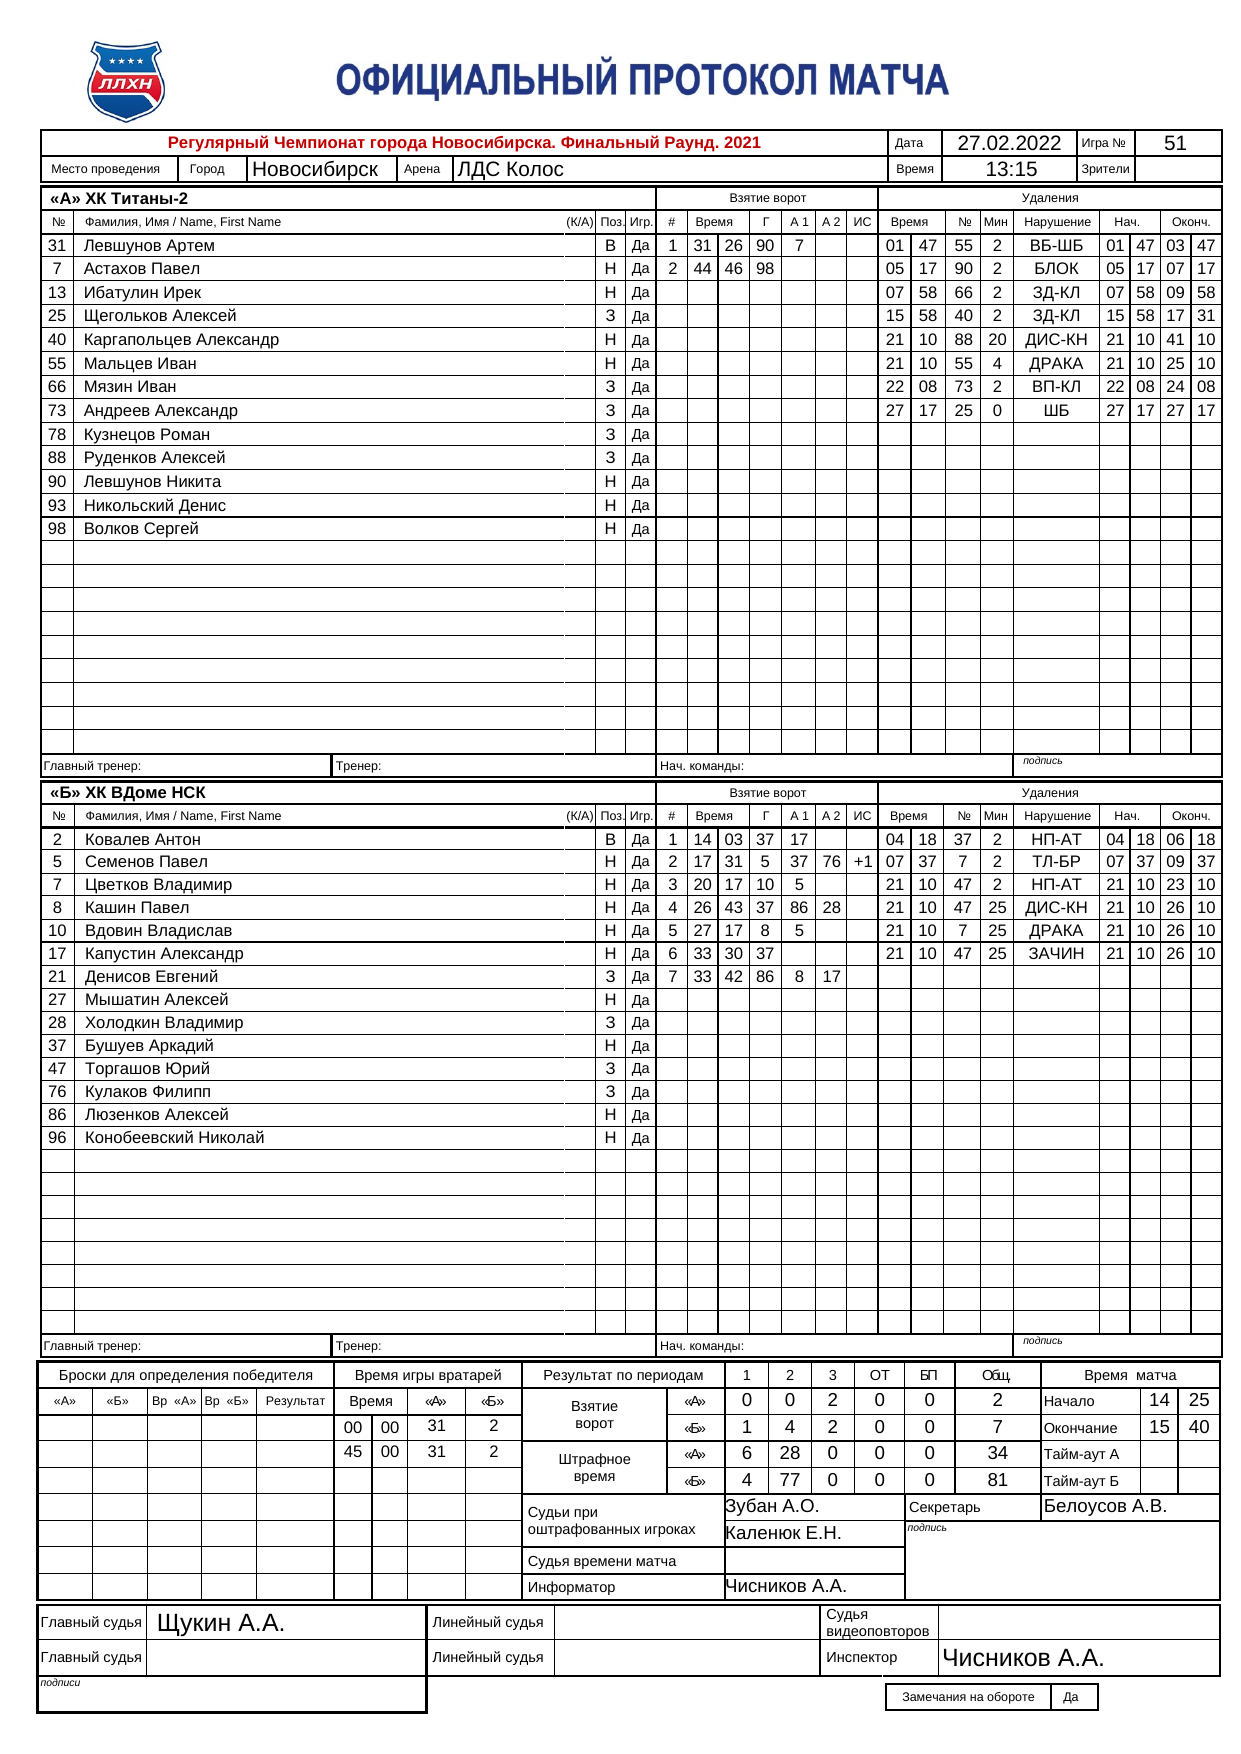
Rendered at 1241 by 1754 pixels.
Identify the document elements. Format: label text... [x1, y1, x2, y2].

table_cell 8 [42, 896, 74, 918]
table_cell [750, 1035, 781, 1057]
table_cell ДИС-КН [1014, 896, 1099, 918]
table_cell [1141, 1441, 1177, 1467]
table_cell [1014, 1288, 1099, 1310]
table_cell [946, 588, 980, 611]
table_cell 1 [657, 829, 687, 849]
table_cell [148, 1441, 201, 1467]
table_cell 58 [1131, 305, 1160, 327]
table_cell [1100, 989, 1129, 1011]
table_cell [912, 659, 945, 682]
table_cell [1131, 588, 1160, 611]
table_cell 6 [657, 943, 687, 964]
table_cell 21 [879, 328, 910, 351]
table_cell [1131, 1058, 1160, 1079]
table_cell [1161, 612, 1190, 634]
table_cell [93, 1574, 147, 1599]
table_cell Игр. [626, 211, 655, 233]
table_cell [816, 636, 846, 658]
table_cell [1161, 966, 1190, 987]
table_cell 27 [42, 989, 74, 1011]
table_cell 07 [1161, 257, 1190, 280]
table_cell Н [596, 989, 625, 1011]
table_cell Нач. [1100, 211, 1160, 233]
table_cell [1141, 1468, 1177, 1493]
table_cell [1131, 1219, 1160, 1241]
table_cell [688, 1173, 717, 1195]
table_cell [42, 612, 73, 634]
table_cell Н [596, 874, 625, 895]
table_cell 17 [816, 966, 846, 987]
table_cell [257, 1574, 333, 1599]
table_cell [750, 730, 781, 753]
table_cell Люзенков Алексей [75, 1104, 564, 1126]
table_cell Г [750, 211, 781, 233]
table_cell [1014, 612, 1099, 634]
table_cell [428, 1677, 882, 1711]
table_cell [688, 1242, 717, 1264]
table_cell [1131, 1104, 1160, 1126]
table_cell [688, 989, 717, 1011]
table_cell [657, 281, 687, 303]
table_cell [688, 1081, 717, 1103]
table_cell 41 [1161, 328, 1190, 351]
table_cell 04 [879, 829, 910, 849]
table_cell [912, 1173, 943, 1195]
table_cell А 1 [782, 211, 815, 233]
table_cell [912, 518, 945, 540]
table_cell [657, 1288, 687, 1310]
table_cell Зрители [1078, 157, 1134, 181]
table_cell [750, 518, 781, 540]
table_cell ЗД-КЛ [1014, 281, 1099, 303]
table_cell [816, 518, 846, 540]
table_cell 0 [905, 1415, 954, 1440]
table_cell 10 [912, 920, 943, 941]
table_cell [1161, 1150, 1190, 1172]
table_cell [565, 494, 595, 516]
table_cell [816, 399, 846, 422]
table_cell Мышатин Алексей [75, 989, 564, 1011]
table_cell 17 [1192, 399, 1221, 422]
table_cell [719, 1288, 749, 1310]
table_cell [944, 1012, 980, 1033]
table_cell Да [626, 446, 655, 469]
table_cell [981, 446, 1013, 469]
table_cell [657, 328, 687, 351]
table_cell 7 [42, 257, 73, 280]
table_cell Да [626, 376, 655, 398]
table_cell [750, 659, 781, 682]
table_cell З [596, 966, 625, 987]
table_cell 40 [42, 328, 73, 351]
table_cell [688, 352, 717, 374]
table_cell [565, 1173, 595, 1195]
table_cell [750, 1242, 781, 1264]
table_cell Чисников А.А. [726, 1575, 904, 1599]
table_cell [944, 1127, 980, 1149]
table_cell [373, 1574, 407, 1599]
table_header Удаления [879, 188, 1221, 209]
table_cell 17 [1161, 305, 1190, 327]
table_cell 10 [1131, 874, 1160, 895]
table_cell [946, 494, 980, 516]
table_cell [912, 541, 945, 564]
table_cell Да [626, 989, 655, 1011]
table_cell [1100, 1127, 1129, 1149]
table_cell [750, 281, 781, 303]
table_cell [847, 707, 877, 729]
table_cell [782, 1288, 815, 1310]
table_cell [688, 494, 717, 516]
table_cell [816, 446, 846, 469]
table_cell 76 [816, 850, 846, 872]
table_cell [626, 612, 655, 634]
table_cell «А» [668, 1442, 724, 1467]
table_cell ЗАЧИН [1014, 943, 1099, 964]
table_cell Линейный судья [428, 1640, 554, 1675]
table_cell [626, 1150, 655, 1172]
table_cell [1100, 1265, 1129, 1287]
table_cell 21 [879, 352, 910, 374]
table_cell «Б» [668, 1468, 724, 1493]
table_cell [847, 541, 877, 564]
table_cell 17 [1192, 257, 1221, 280]
table_cell [782, 989, 815, 1011]
table_cell [1161, 588, 1190, 611]
table_cell [912, 1265, 943, 1287]
table_cell 00 [373, 1416, 407, 1440]
table_cell [257, 1441, 333, 1467]
table_cell [816, 1219, 846, 1241]
table_cell [555, 1606, 819, 1639]
table_cell 22 [879, 376, 910, 398]
table_cell [847, 1104, 877, 1126]
table_cell [596, 612, 625, 634]
table_cell [657, 1081, 687, 1103]
table_cell [782, 1127, 815, 1149]
table_cell [719, 376, 749, 398]
table_cell 7 [944, 920, 980, 941]
table_cell [981, 1173, 1013, 1195]
table_cell [1100, 1288, 1129, 1310]
table_cell [1161, 1104, 1190, 1126]
table_cell 07 [879, 850, 910, 872]
table_cell [688, 281, 717, 303]
table_cell [816, 1288, 846, 1310]
table_cell 0 [905, 1389, 954, 1413]
table_cell Судья времени матча [523, 1548, 724, 1573]
table_cell 26 [1161, 943, 1190, 964]
table_cell [981, 683, 1013, 706]
table_cell 1 [657, 235, 687, 256]
table_cell № [42, 805, 74, 826]
table_cell 2 [812, 1415, 854, 1440]
table_cell [719, 1219, 749, 1241]
table_cell [39, 1441, 92, 1467]
table_cell [1014, 989, 1099, 1011]
table_cell [688, 518, 717, 540]
table_header «А» ХК Титаны-2 [42, 188, 655, 209]
table_cell 10 [1131, 352, 1160, 374]
table_cell [981, 494, 1013, 516]
table_cell [1161, 683, 1190, 706]
table_cell [626, 730, 655, 753]
table_cell Взятие ворот [523, 1389, 666, 1440]
table_cell Арена [398, 157, 452, 181]
table_cell [657, 1035, 687, 1057]
table_cell 58 [1192, 281, 1221, 303]
table_cell [565, 920, 595, 941]
table_cell 0 [981, 399, 1013, 422]
table_cell [1192, 446, 1221, 469]
table_cell [912, 1035, 943, 1057]
table_cell [1161, 1058, 1190, 1079]
table_cell [657, 376, 687, 398]
table_cell 55 [946, 235, 980, 256]
table_cell [1161, 707, 1190, 729]
table_cell [847, 1265, 877, 1287]
table_cell [847, 305, 877, 327]
table_cell [1100, 730, 1129, 753]
table_cell Мальцев Иван [74, 352, 564, 374]
table_cell [847, 470, 877, 493]
table_cell Время [688, 805, 749, 826]
table_cell [1014, 565, 1099, 587]
table_cell Мин [981, 805, 1013, 826]
table_cell НП-АТ [1014, 874, 1099, 895]
table_cell 05 [879, 257, 910, 280]
table_cell 73 [42, 399, 73, 422]
table_cell Зубан А.О. [726, 1495, 904, 1520]
table_cell Да [626, 1127, 655, 1149]
table_cell [912, 1104, 943, 1126]
table_cell 08 [912, 376, 945, 398]
table_cell Тренер: [333, 1335, 655, 1356]
table_cell [816, 612, 846, 634]
table_cell 86 [782, 896, 815, 918]
table_cell 26 [1161, 920, 1190, 941]
table_cell [688, 1104, 717, 1126]
table_cell 17 [688, 850, 717, 872]
table_cell [782, 423, 815, 445]
table_cell З [596, 305, 625, 327]
table_cell [782, 1219, 815, 1241]
table_cell [946, 612, 980, 634]
table_cell «Б» [668, 1415, 724, 1440]
table_cell З [596, 376, 625, 398]
table_cell [688, 1219, 717, 1241]
table_cell 03 [1161, 235, 1190, 256]
table_cell [719, 588, 749, 611]
table_cell [912, 707, 945, 729]
table_cell [847, 1035, 877, 1057]
table_cell 10 [912, 943, 943, 964]
table_cell 58 [912, 305, 945, 327]
table_cell 20 [981, 328, 1013, 351]
table_cell Да [626, 1104, 655, 1126]
table_cell 14 [1141, 1389, 1177, 1413]
table_cell [1161, 446, 1190, 469]
table_cell [879, 683, 910, 706]
table_cell [1161, 1127, 1190, 1149]
table_cell 27 [1161, 399, 1190, 422]
table_cell [1014, 1311, 1099, 1333]
table_cell 26 [688, 896, 717, 918]
table_cell [782, 352, 815, 374]
table_cell [981, 1127, 1013, 1149]
table_cell [565, 1081, 595, 1103]
table_cell 4 [981, 352, 1013, 374]
table_cell 0 [769, 1389, 811, 1413]
table_cell [626, 636, 655, 658]
table_cell [879, 1150, 910, 1172]
table_cell 17 [1131, 257, 1160, 280]
table_cell 25 [1161, 352, 1190, 374]
table_cell Фамилия, Имя / Name, First Name [74, 211, 565, 233]
table_cell [782, 281, 815, 303]
table_cell 18 [1192, 829, 1221, 849]
table_cell [565, 707, 595, 729]
table_cell 08 [1131, 376, 1160, 398]
table_cell 17 [912, 257, 945, 280]
table_cell [1161, 1265, 1190, 1287]
table_cell З [596, 1081, 625, 1103]
table_cell [750, 1219, 781, 1241]
table_cell 2 [812, 1389, 854, 1413]
table_cell [847, 659, 877, 682]
table_cell [1192, 1311, 1221, 1333]
table_header Результат по периодам [523, 1363, 724, 1387]
table_cell 21 [1100, 896, 1129, 918]
table_cell Конобеевский Николай [75, 1127, 564, 1149]
table_cell 5 [782, 874, 815, 895]
table_cell 31 [42, 235, 73, 256]
table_cell 5 [657, 920, 687, 941]
table_cell Да [626, 235, 655, 256]
table_cell [688, 1127, 717, 1149]
table_cell [750, 1311, 781, 1333]
table_cell [719, 305, 749, 327]
table_cell 47 [944, 874, 980, 895]
table_cell [946, 541, 980, 564]
table_cell 30 [719, 943, 749, 964]
table_cell [782, 518, 815, 540]
table_cell [750, 1058, 781, 1079]
table_cell ТЛ-БР [1014, 850, 1099, 872]
table_header Игра № [1078, 131, 1134, 155]
table_cell Инспектор [821, 1640, 938, 1675]
table_cell Н [596, 494, 625, 516]
table_cell 81 [956, 1468, 1040, 1493]
table_cell [42, 541, 73, 564]
table_cell [981, 470, 1013, 493]
table_cell [626, 683, 655, 706]
table_cell 7 [782, 235, 815, 256]
table_cell [847, 328, 877, 351]
table_cell [847, 896, 877, 918]
table_cell [847, 1288, 877, 1310]
table_cell [1014, 1035, 1099, 1057]
table_cell [1192, 1150, 1221, 1172]
table_cell ИС [847, 211, 877, 233]
table_cell 21 [1100, 352, 1129, 374]
table_cell 23 [1161, 874, 1190, 895]
table_cell [1192, 494, 1221, 516]
table_cell [719, 1012, 749, 1033]
table_cell Да [626, 920, 655, 941]
table_cell [816, 683, 846, 706]
table_cell [847, 352, 877, 374]
table_cell Да [626, 352, 655, 374]
table_cell [879, 1196, 910, 1218]
table_cell [981, 707, 1013, 729]
table_cell [565, 328, 595, 351]
table_cell [944, 1265, 980, 1287]
table_cell [726, 1548, 904, 1573]
table_cell 33 [688, 966, 717, 987]
table_cell [782, 1173, 815, 1195]
table_cell [626, 1242, 655, 1264]
table_cell [1014, 1104, 1099, 1126]
table_cell Холодкин Владимир [75, 1012, 564, 1033]
table_cell [565, 565, 595, 587]
table_cell [1131, 1127, 1160, 1149]
table_cell Судьи при оштрафованных игроках [523, 1495, 724, 1546]
table_cell Ковалев Антон [75, 829, 564, 849]
table_cell [750, 989, 781, 1011]
table_cell [782, 305, 815, 327]
table_cell [879, 1265, 910, 1287]
table_cell [1014, 470, 1099, 493]
table_cell [565, 636, 595, 658]
table_cell 14 [688, 829, 717, 849]
table_cell ДРАКА [1014, 920, 1099, 941]
table_cell Главный тренер: [42, 755, 330, 776]
table_cell [596, 730, 625, 753]
table_cell [688, 376, 717, 398]
table_cell [782, 1081, 815, 1103]
table_cell [816, 235, 846, 256]
table_cell [847, 565, 877, 587]
table_cell [816, 376, 846, 398]
table_cell [75, 1219, 564, 1241]
table_cell [946, 423, 980, 445]
table_cell [847, 588, 877, 611]
table_cell [1192, 423, 1221, 445]
table_cell 21 [1100, 874, 1129, 895]
table_cell Нарушение [1014, 805, 1099, 826]
table_cell ШБ [1014, 399, 1099, 422]
table_cell Да [626, 850, 655, 872]
table_cell (К/А) [565, 805, 595, 826]
table_cell [879, 494, 910, 516]
table_cell [1161, 541, 1190, 564]
table_cell [782, 494, 815, 516]
table_cell [719, 1127, 749, 1149]
table_cell [408, 1468, 465, 1493]
table_cell 47 [1192, 235, 1221, 256]
table_cell [944, 1173, 980, 1195]
table_cell [657, 1012, 687, 1033]
table_cell [912, 989, 943, 1011]
table_cell [657, 494, 687, 516]
table_header Регулярный Чемпионат города Новосибирска. Финальный Раунд. 2021 [42, 131, 887, 155]
table_cell 47 [944, 943, 980, 964]
table_cell [1100, 683, 1129, 706]
table_cell Кашин Павел [75, 896, 564, 918]
table_cell [816, 829, 846, 849]
table_cell [946, 730, 980, 753]
table_cell [657, 541, 687, 564]
table_cell [816, 1035, 846, 1057]
table_cell [782, 328, 815, 351]
table_header Взятие ворот [657, 783, 877, 803]
table_cell 10 [1131, 920, 1160, 941]
table_cell Вр «Б» [202, 1389, 256, 1413]
table_cell [847, 683, 877, 706]
table_cell [912, 612, 945, 634]
table_cell [981, 1035, 1013, 1057]
table_header Общ. [956, 1363, 1040, 1387]
table_cell [981, 1242, 1013, 1264]
table_cell [1014, 1265, 1099, 1287]
table_cell 07 [879, 281, 910, 303]
table_cell 0 [855, 1415, 904, 1440]
table_cell 21 [879, 896, 910, 918]
table_cell [847, 989, 877, 1011]
table_cell [816, 1196, 846, 1218]
table_cell 10 [1131, 896, 1160, 918]
table_cell Н [596, 518, 625, 540]
table_cell [565, 1035, 595, 1057]
table_cell [879, 446, 910, 469]
table_cell [1161, 1173, 1190, 1195]
table_cell [750, 683, 781, 706]
table_cell [565, 305, 595, 327]
table_cell [912, 636, 945, 658]
table_cell Андреев Александр [74, 399, 564, 422]
table_cell [657, 730, 687, 753]
table_cell [847, 423, 877, 445]
table_cell [847, 518, 877, 540]
table_cell «А» [39, 1389, 92, 1413]
table_cell [408, 1547, 465, 1573]
table_cell [719, 683, 749, 706]
table_cell [75, 1150, 564, 1172]
table_cell [39, 1468, 92, 1493]
table_cell В [596, 829, 625, 849]
table_cell 37 [750, 829, 781, 849]
table_cell [719, 1311, 749, 1333]
table_cell [1100, 1173, 1129, 1195]
table_cell [719, 1081, 749, 1103]
table_cell [750, 1173, 781, 1195]
table_cell [782, 470, 815, 493]
table_cell 7 [956, 1415, 1040, 1440]
table_cell [782, 659, 815, 682]
table_cell [42, 1173, 74, 1195]
table_cell [944, 1035, 980, 1057]
table_cell [626, 1288, 655, 1310]
table_cell [1014, 1196, 1099, 1218]
table_cell [596, 588, 625, 611]
table_cell З [596, 1058, 625, 1079]
table_cell [981, 588, 1013, 611]
table_cell [42, 1265, 74, 1287]
table_cell [202, 1441, 256, 1467]
table_cell Время [335, 1389, 407, 1413]
table_cell [847, 829, 877, 849]
table_cell [1131, 494, 1160, 516]
table_cell [750, 1150, 781, 1172]
table_cell +1 [847, 850, 877, 872]
table_cell 37 [912, 850, 943, 872]
table_cell [782, 588, 815, 611]
table_cell 0 [726, 1389, 768, 1413]
table_cell ВБ-ШБ [1014, 235, 1099, 256]
table_cell [75, 1311, 564, 1333]
table_cell [688, 446, 717, 469]
table_cell [42, 683, 73, 706]
table_cell [719, 518, 749, 540]
table_cell [555, 1640, 819, 1675]
table_cell 37 [750, 896, 781, 918]
table_cell 13:15 [943, 157, 1076, 181]
table_cell 07 [1100, 281, 1129, 303]
table_cell [944, 1104, 980, 1126]
table_cell [466, 1574, 521, 1599]
table_cell Нач. [1100, 805, 1160, 826]
table_cell [596, 707, 625, 729]
table_cell [596, 659, 625, 682]
table_cell [657, 423, 687, 445]
table_cell [42, 707, 73, 729]
table_cell [1161, 1012, 1190, 1033]
table_cell 18 [912, 829, 943, 849]
table_cell 47 [912, 235, 945, 256]
table_cell Начало [1042, 1389, 1140, 1413]
table_cell подпись [1014, 1335, 1221, 1356]
table_cell [688, 1265, 717, 1287]
table_cell [782, 1104, 815, 1126]
table_cell [565, 612, 595, 634]
table_cell [847, 636, 877, 658]
table_cell [1131, 1196, 1160, 1218]
table_cell 27 [879, 399, 910, 422]
table_cell 17 [1131, 399, 1160, 422]
table_cell [1161, 470, 1190, 493]
table_cell [782, 730, 815, 753]
table_cell [879, 1242, 910, 1264]
table_cell [816, 1012, 846, 1033]
table_cell [93, 1494, 147, 1520]
table_cell [1131, 1035, 1160, 1057]
table_cell Время [879, 211, 945, 233]
table_cell [335, 1574, 371, 1599]
table_cell 26 [719, 235, 749, 256]
table_cell [816, 328, 846, 351]
table_cell 47 [1131, 235, 1160, 256]
table_cell [1014, 494, 1099, 516]
table_cell 10 [912, 328, 945, 351]
table_cell 25 [42, 305, 73, 327]
table_cell подписи [39, 1677, 425, 1711]
table_cell [335, 1468, 371, 1493]
table_cell [879, 518, 910, 540]
table_cell [782, 1196, 815, 1218]
table_cell [1192, 1173, 1221, 1195]
table_cell ИС [847, 805, 877, 826]
table_cell [879, 1058, 910, 1079]
table_cell [1014, 1058, 1099, 1079]
table_cell [750, 565, 781, 587]
table_header Дата [889, 131, 941, 155]
table_cell [75, 1196, 564, 1218]
table_cell [42, 1219, 74, 1241]
table_cell № [944, 805, 980, 826]
table_cell [912, 1219, 943, 1241]
table_cell «Б » [466, 1389, 521, 1413]
table_cell 17 [912, 399, 945, 422]
table_cell [782, 1058, 815, 1079]
table_header ОТ [855, 1363, 904, 1387]
table_cell [847, 1058, 877, 1079]
table_cell [847, 920, 877, 941]
table_cell [847, 1150, 877, 1172]
table_cell Тайм-аут Б [1042, 1468, 1140, 1493]
table_header Броски для определения победителя [39, 1363, 333, 1387]
table_cell [981, 1012, 1013, 1033]
table_cell [750, 707, 781, 729]
table_cell [1100, 659, 1129, 682]
table_cell [1179, 1468, 1219, 1493]
table_cell Судья видеоповторов [821, 1606, 938, 1639]
table_cell Да [626, 257, 655, 280]
table_cell [946, 636, 980, 658]
table_cell ДРАКА [1014, 352, 1099, 374]
table_cell [816, 659, 846, 682]
table_cell 77 [769, 1468, 811, 1493]
table_cell 03 [719, 829, 749, 849]
table_cell [565, 1242, 595, 1264]
table_cell [816, 257, 846, 280]
table_cell [257, 1521, 333, 1546]
table_cell [944, 1058, 980, 1079]
table_cell Бушуев Аркадий [75, 1035, 564, 1057]
table_cell [981, 966, 1013, 987]
table_cell [148, 1468, 201, 1493]
table_cell [1100, 423, 1129, 445]
table_cell Тренер: [333, 755, 655, 776]
table_cell [74, 636, 564, 658]
table_cell [75, 1265, 564, 1287]
table_cell [657, 659, 687, 682]
table_cell [879, 1127, 910, 1149]
table_cell [719, 423, 749, 445]
table_cell [912, 1288, 943, 1310]
table_cell [719, 636, 749, 658]
table_cell [847, 874, 877, 895]
table_cell Поз. [596, 211, 625, 233]
table_cell [596, 1311, 625, 1333]
table_cell [688, 541, 717, 564]
table_cell Денисов Евгений [75, 966, 564, 987]
table_cell [1014, 683, 1099, 706]
table_cell [1131, 1288, 1160, 1310]
table_cell [1014, 446, 1099, 469]
table_cell [657, 707, 687, 729]
table_cell [1131, 1012, 1160, 1033]
table_cell [565, 659, 595, 682]
table_cell [688, 707, 717, 729]
table_cell [596, 1242, 625, 1264]
table_cell [1192, 1219, 1221, 1241]
table_cell [373, 1521, 407, 1546]
table_cell 5 [42, 850, 74, 872]
table_cell [1131, 446, 1160, 469]
table_cell 10 [1192, 920, 1221, 941]
table_cell Капустин Александр [75, 943, 564, 964]
table_cell Да [626, 829, 655, 849]
table_cell Щукин А.А. [147, 1606, 425, 1639]
table_cell [1192, 707, 1221, 729]
table_cell [688, 636, 717, 658]
table_cell [466, 1521, 521, 1546]
table_cell 98 [42, 518, 73, 540]
table_cell 47 [944, 896, 980, 918]
table_cell [782, 683, 815, 706]
table_cell 18 [1131, 829, 1160, 849]
table_cell [1161, 1196, 1190, 1218]
table_cell З [596, 446, 625, 469]
table_cell 31 [408, 1441, 465, 1467]
table_cell 0 [812, 1442, 854, 1467]
table_cell [719, 1242, 749, 1264]
table_cell [981, 636, 1013, 658]
table_cell Нач. команды: [657, 755, 1012, 776]
table_cell 7 [657, 966, 687, 987]
table_cell 37 [1192, 850, 1221, 872]
table_cell 76 [42, 1081, 74, 1103]
table_cell [750, 588, 781, 611]
table_cell ВП-КЛ [1014, 376, 1099, 398]
table_cell 21 [879, 943, 910, 964]
table_cell [565, 281, 595, 303]
table_cell Ибатулин Ирек [74, 281, 564, 303]
table_cell [565, 1311, 595, 1333]
table_cell [719, 612, 749, 634]
table_cell [912, 565, 945, 587]
table_cell [565, 1196, 595, 1218]
table_cell [782, 612, 815, 634]
table_cell А 2 [816, 211, 846, 233]
table_cell 25 [981, 896, 1013, 918]
table_cell [1161, 989, 1190, 1011]
table_cell [912, 588, 945, 611]
table_cell Н [596, 1127, 625, 1149]
table_cell [944, 1219, 980, 1241]
table_cell [1100, 707, 1129, 729]
table_cell 10 [912, 874, 943, 895]
table_cell [719, 470, 749, 493]
table_cell [1192, 541, 1221, 564]
table_cell [816, 1081, 846, 1103]
table_cell [1014, 966, 1099, 987]
table_cell [879, 707, 910, 729]
table_cell Да [626, 470, 655, 493]
table_cell [816, 989, 846, 1011]
table_cell 8 [782, 966, 815, 987]
table_cell [657, 1150, 687, 1172]
table_cell 2 [981, 305, 1013, 327]
table_cell 2 [657, 850, 687, 872]
table_cell Да [626, 518, 655, 540]
table_cell [782, 1265, 815, 1287]
table_cell [1014, 730, 1099, 753]
table_cell [782, 636, 815, 658]
table_cell [202, 1468, 256, 1493]
table_cell [847, 376, 877, 398]
table_cell [1161, 565, 1190, 587]
table_cell Н [596, 257, 625, 280]
table_cell 98 [750, 257, 781, 280]
table_cell [816, 541, 846, 564]
table_cell [39, 1574, 92, 1599]
table_cell [688, 612, 717, 634]
table_cell 88 [42, 446, 73, 469]
table_cell [1192, 1127, 1221, 1149]
table_cell [879, 966, 910, 987]
table_cell 10 [42, 920, 74, 941]
table_cell [1014, 518, 1099, 540]
table_cell [42, 1311, 74, 1333]
table_cell [750, 352, 781, 374]
table_cell [202, 1521, 256, 1546]
table_cell Информатор [523, 1575, 724, 1599]
table_cell 2 [981, 829, 1013, 849]
table_cell Главный судья [39, 1606, 146, 1639]
table_cell [688, 470, 717, 493]
table_cell [1192, 612, 1221, 634]
table_cell [1100, 1081, 1129, 1103]
table_cell [1100, 1242, 1129, 1264]
table_cell [626, 707, 655, 729]
table_cell Семенов Павел [75, 850, 564, 872]
table_cell 66 [946, 281, 980, 303]
table_cell [1192, 565, 1221, 587]
table_cell [75, 1242, 564, 1264]
table_cell [912, 683, 945, 706]
table_cell [847, 1012, 877, 1033]
table_cell [719, 659, 749, 682]
table_cell [657, 1242, 687, 1264]
table_cell [565, 352, 595, 374]
table_cell [74, 565, 564, 587]
table_cell 20 [688, 874, 717, 895]
table_cell Да [626, 423, 655, 445]
table_cell [912, 1196, 943, 1218]
table_cell [1100, 1219, 1129, 1241]
table_cell [750, 612, 781, 634]
table_cell 2 [981, 281, 1013, 303]
table_cell [148, 1416, 201, 1440]
table_cell [257, 1416, 333, 1440]
table_cell З [596, 423, 625, 445]
table_cell [816, 1150, 846, 1172]
table_cell [816, 1127, 846, 1149]
table_cell 0 [905, 1442, 954, 1467]
table_cell [719, 1104, 749, 1126]
table_cell 25 [946, 399, 980, 422]
table_cell 7 [944, 850, 980, 872]
table_header 1 [726, 1363, 768, 1387]
table_cell [816, 730, 846, 753]
table_cell 55 [42, 352, 73, 374]
table_cell [879, 1081, 910, 1103]
table_cell [42, 1150, 74, 1172]
table_cell [565, 235, 595, 256]
table_cell [1131, 1311, 1160, 1333]
table_cell [42, 1196, 74, 1218]
table_cell 01 [1100, 235, 1129, 256]
table_cell [1131, 659, 1160, 682]
table_cell [1014, 588, 1099, 611]
table_cell [1131, 1081, 1160, 1103]
table_cell Фамилия, Имя / Name, First Name [75, 805, 565, 826]
table_cell [466, 1468, 521, 1493]
table_cell [1100, 1150, 1129, 1172]
table_cell [782, 446, 815, 469]
table_cell [688, 399, 717, 422]
table_cell 44 [688, 257, 717, 280]
table_cell Н [596, 1035, 625, 1057]
table_cell [74, 683, 564, 706]
table_cell 21 [42, 966, 74, 987]
table_cell Линейный судья [428, 1606, 554, 1639]
table_cell [750, 399, 781, 422]
table_cell [1014, 1127, 1099, 1149]
table_cell [657, 1104, 687, 1126]
table_cell [944, 1242, 980, 1264]
table_cell 15 [879, 305, 910, 327]
table_cell [373, 1468, 407, 1493]
table_cell [782, 1311, 815, 1333]
table_cell Новосибирск [248, 157, 396, 181]
table_cell [1099, 1682, 1220, 1711]
table_cell НП-АТ [1014, 829, 1099, 849]
table_cell [944, 966, 980, 987]
table_cell 17 [719, 874, 749, 895]
table_cell [1192, 1242, 1221, 1264]
table_cell [39, 1521, 92, 1546]
table_cell [202, 1494, 256, 1520]
table_cell 93 [42, 494, 73, 516]
table_cell [565, 850, 595, 872]
table_cell [750, 1127, 781, 1149]
table_cell [1161, 659, 1190, 682]
table_cell [1100, 1196, 1129, 1218]
table_cell [719, 1265, 749, 1287]
table_cell [1131, 612, 1160, 634]
table_cell Нарушение [1014, 211, 1099, 233]
table_cell 2 [981, 874, 1013, 895]
table_cell [1161, 1081, 1190, 1103]
table_cell Да [626, 328, 655, 351]
table_cell 4 [726, 1468, 768, 1493]
table_cell [1192, 1081, 1221, 1103]
table_cell [42, 636, 73, 658]
table_cell [816, 1265, 846, 1287]
table_cell [202, 1547, 256, 1573]
table_cell [879, 989, 910, 1011]
table_cell 27 [688, 920, 717, 941]
table_cell [1192, 1196, 1221, 1218]
table_cell [1192, 1288, 1221, 1310]
table_cell 10 [1192, 943, 1221, 964]
table_cell [750, 1104, 781, 1126]
table_cell [847, 966, 877, 987]
table_cell [408, 1494, 465, 1520]
table_cell [1100, 565, 1129, 587]
table_cell [1161, 1035, 1190, 1057]
table_cell [782, 1242, 815, 1264]
table_cell [1161, 1311, 1190, 1333]
table_cell [74, 659, 564, 682]
table_cell [750, 376, 781, 398]
table_cell 4 [769, 1415, 811, 1440]
table_cell [42, 588, 73, 611]
table_cell Н [596, 470, 625, 493]
table_cell 88 [946, 328, 980, 351]
table_cell [408, 1574, 465, 1599]
table_cell [816, 470, 846, 493]
table_cell [981, 1265, 1013, 1287]
table_cell [626, 1219, 655, 1241]
table_cell А 1 [782, 805, 815, 826]
table_cell [719, 281, 749, 303]
table_cell [257, 1494, 333, 1520]
table_cell [596, 1173, 625, 1195]
table_cell Штрафное время [523, 1442, 666, 1493]
table_cell 78 [42, 423, 73, 445]
table_cell [946, 470, 980, 493]
table_cell [626, 1311, 655, 1333]
table_cell [373, 1494, 407, 1520]
table_cell [719, 328, 749, 351]
table_cell [565, 399, 595, 422]
table_cell [879, 1104, 910, 1126]
table_cell [1192, 1104, 1221, 1126]
table_cell [879, 659, 910, 682]
table_cell 2 [981, 235, 1013, 256]
table_cell [912, 470, 945, 493]
table_cell 2 [956, 1389, 1040, 1413]
table_cell [626, 565, 655, 587]
table_cell [148, 1521, 201, 1546]
table_cell [981, 1104, 1013, 1126]
table_cell [657, 989, 687, 1011]
table_cell [1100, 470, 1129, 493]
table_cell [466, 1494, 521, 1520]
table_cell [816, 1104, 846, 1126]
table_cell [596, 1219, 625, 1241]
table_cell [93, 1547, 147, 1573]
table_cell 21 [879, 874, 910, 895]
table_cell 46 [719, 257, 749, 280]
table_cell [688, 565, 717, 587]
table_cell [944, 1288, 980, 1310]
table_cell [1192, 683, 1221, 706]
table_cell 05 [1100, 257, 1129, 280]
table_cell [75, 1173, 564, 1195]
table_cell [202, 1574, 256, 1599]
table_cell 90 [750, 235, 781, 256]
table_cell [944, 1081, 980, 1103]
table_cell [596, 1265, 625, 1287]
table_cell [847, 446, 877, 469]
table_cell [688, 1035, 717, 1057]
table_cell [946, 518, 980, 540]
table_cell [565, 588, 595, 611]
table_cell [912, 423, 945, 445]
table_cell [719, 1173, 749, 1195]
table_cell 58 [1131, 281, 1160, 303]
table_cell [596, 1150, 625, 1172]
table_cell [1014, 1242, 1099, 1264]
table_cell [782, 399, 815, 422]
table_cell [912, 1127, 943, 1149]
table_cell [147, 1640, 425, 1675]
table_cell [879, 565, 910, 587]
table_cell [565, 683, 595, 706]
table_cell [1161, 1242, 1190, 1264]
table_cell [565, 376, 595, 398]
table_cell [782, 257, 815, 280]
table_cell Окончание [1042, 1415, 1140, 1440]
table_cell 34 [956, 1442, 1040, 1467]
table_cell [688, 1012, 717, 1033]
table_cell [847, 612, 877, 634]
table_cell [1014, 541, 1099, 564]
table_cell [257, 1468, 333, 1493]
table_cell [981, 541, 1013, 564]
table_cell [946, 707, 980, 729]
table_cell [782, 1035, 815, 1057]
table_cell [883, 1677, 1220, 1681]
table_cell [981, 1288, 1013, 1310]
table_cell [981, 612, 1013, 634]
table_cell Чисников А.А. [939, 1640, 1219, 1675]
table_cell [565, 470, 595, 493]
table_cell Н [596, 850, 625, 872]
table_cell [1014, 423, 1099, 445]
table_cell [1131, 1265, 1160, 1287]
table_cell 10 [750, 874, 781, 895]
table_cell [1131, 707, 1160, 729]
table_cell [688, 1196, 717, 1218]
table_cell 10 [1131, 328, 1160, 351]
table_cell Поз. [596, 805, 625, 826]
table_cell [1014, 1150, 1099, 1172]
table_cell 04 [1100, 829, 1129, 849]
table_cell [912, 446, 945, 469]
table_cell [816, 305, 846, 327]
table_cell [847, 943, 877, 964]
table_cell Оконч. [1161, 211, 1221, 233]
table_cell 90 [946, 257, 980, 280]
table_cell 07 [1100, 850, 1129, 872]
table_cell [1131, 423, 1160, 445]
table_cell Н [596, 281, 625, 303]
table_cell Кузнецов Роман [74, 423, 564, 445]
table_cell [847, 1196, 877, 1218]
table_cell 22 [1100, 376, 1129, 398]
table_cell [565, 1150, 595, 1172]
table_cell [74, 612, 564, 634]
table_cell ЛДС Колос [454, 157, 887, 181]
table_cell Да [626, 494, 655, 516]
table_cell [1131, 1150, 1160, 1172]
table_cell Никольский Денис [74, 494, 564, 516]
table_cell Кулаков Филипп [75, 1081, 564, 1103]
table_cell А 2 [816, 805, 846, 826]
table_cell [847, 257, 877, 280]
picture [5, 28, 1179, 129]
table_cell [879, 1012, 910, 1033]
table_cell «Б» [93, 1389, 147, 1413]
table_cell [719, 1196, 749, 1218]
table_cell [750, 470, 781, 493]
table_cell Белоусов А.В. [1042, 1495, 1219, 1520]
table_cell [257, 1547, 333, 1573]
table_cell [750, 1196, 781, 1218]
table_cell [688, 1288, 717, 1310]
table_cell 09 [1161, 850, 1190, 872]
table_cell [879, 1288, 910, 1310]
table_cell З [596, 1012, 625, 1033]
table_cell 28 [769, 1442, 811, 1467]
table_cell [782, 376, 815, 398]
table_cell [202, 1416, 256, 1440]
table_cell [1014, 707, 1099, 729]
table_cell [719, 707, 749, 729]
table_cell 31 [1192, 305, 1221, 327]
table_cell [816, 874, 846, 895]
table_cell [657, 446, 687, 469]
table_cell Торгашов Юрий [75, 1058, 564, 1079]
table_cell [981, 518, 1013, 540]
table_cell [626, 1196, 655, 1218]
table_cell 37 [944, 829, 980, 849]
table_cell [750, 328, 781, 351]
table_cell Щегольков Алексей [74, 305, 564, 327]
table_cell [565, 829, 595, 849]
table_cell [1014, 636, 1099, 658]
table_cell [688, 1058, 717, 1079]
table_cell [1100, 541, 1129, 564]
table_cell [42, 659, 73, 682]
table_cell [1179, 1441, 1219, 1467]
table_cell 42 [719, 966, 749, 987]
table_cell [93, 1416, 147, 1440]
table_cell Да [626, 966, 655, 987]
table_cell Н [596, 352, 625, 374]
table_cell [944, 1196, 980, 1218]
table_cell [565, 1058, 595, 1079]
table_cell 25 [981, 920, 1013, 941]
table_cell [657, 1127, 687, 1149]
table_cell [946, 659, 980, 682]
table_cell [1100, 494, 1129, 516]
table_cell 37 [750, 943, 781, 964]
table_cell [1131, 565, 1160, 587]
table_cell [719, 446, 749, 469]
table_cell [944, 1150, 980, 1172]
table_cell 5 [782, 920, 815, 941]
table_cell [879, 730, 910, 753]
table_cell [657, 588, 687, 611]
table_cell [750, 636, 781, 658]
table_cell [1100, 588, 1129, 611]
table_cell [39, 1494, 92, 1520]
table_cell Время [688, 211, 749, 233]
table_cell 10 [1192, 352, 1221, 374]
table_header 2 [769, 1363, 811, 1387]
table_cell [1161, 636, 1190, 658]
table_cell [626, 1265, 655, 1287]
table_cell [688, 328, 717, 351]
table_cell [750, 1265, 781, 1287]
table_cell [335, 1494, 371, 1520]
table_cell [148, 1547, 201, 1573]
table_cell [816, 494, 846, 516]
table_cell [816, 707, 846, 729]
table_cell 37 [782, 850, 815, 872]
table_cell 6 [726, 1442, 768, 1467]
table_cell [565, 1288, 595, 1310]
table_cell 10 [1192, 328, 1221, 351]
table_cell Левшунов Никита [74, 470, 564, 493]
table_cell [39, 1416, 92, 1440]
table_cell Волков Сергей [74, 518, 564, 540]
table_cell Н [596, 920, 625, 941]
table_cell 55 [946, 352, 980, 374]
table_header Замечания на обороте [887, 1685, 1050, 1709]
table_cell 17 [782, 829, 815, 849]
table_cell [565, 730, 595, 753]
table_cell [1131, 683, 1160, 706]
table_cell [1100, 1035, 1129, 1057]
table_cell Левшунов Артем [74, 235, 564, 256]
table_cell [408, 1521, 465, 1546]
table_cell Игр. [626, 805, 655, 826]
table_cell 00 [335, 1416, 371, 1440]
table_cell [1100, 1104, 1129, 1126]
table_cell [981, 659, 1013, 682]
table_cell [782, 541, 815, 564]
table_cell [1100, 1058, 1129, 1079]
table_cell [981, 1058, 1013, 1079]
table_cell [912, 1081, 943, 1103]
table_cell [688, 683, 717, 706]
table_header Да [1052, 1685, 1097, 1709]
table_cell [1131, 1242, 1160, 1264]
table_cell Да [626, 399, 655, 422]
table_cell 10 [1131, 943, 1160, 964]
table_cell [946, 565, 980, 587]
table_cell [944, 1311, 980, 1333]
table_cell [42, 1242, 74, 1264]
table_cell [42, 1288, 74, 1310]
table_cell Каргапольцев Александр [74, 328, 564, 351]
table_cell [657, 305, 687, 327]
table_cell [879, 1035, 910, 1057]
table_cell 0 [855, 1442, 904, 1467]
table_cell [816, 423, 846, 445]
table_cell Да [626, 874, 655, 895]
table_cell [946, 446, 980, 469]
table_cell 24 [1161, 376, 1190, 398]
table_cell 2 [981, 850, 1013, 872]
table_cell [1192, 636, 1221, 658]
table_cell [816, 943, 846, 964]
table_cell [847, 1311, 877, 1333]
table_cell [1131, 1173, 1160, 1195]
table_cell [1131, 636, 1160, 658]
table_cell Время [889, 157, 941, 181]
table_cell 96 [42, 1127, 74, 1149]
table_cell [719, 989, 749, 1011]
table_cell [879, 423, 910, 445]
table_cell [981, 730, 1013, 753]
table_cell 37 [1131, 850, 1160, 872]
table_cell [42, 565, 73, 587]
table_cell [847, 399, 877, 422]
table_cell 66 [42, 376, 73, 398]
table_cell [719, 730, 749, 753]
table_cell [719, 1035, 749, 1057]
table_cell Оконч. [1161, 805, 1221, 826]
table_cell 45 [335, 1441, 371, 1467]
table_cell [750, 494, 781, 516]
table_cell [1131, 518, 1160, 540]
table_cell 0 [905, 1468, 954, 1493]
table_cell [565, 446, 595, 469]
table_cell [1100, 636, 1129, 658]
table_cell [688, 1150, 717, 1172]
table_cell 31 [688, 235, 717, 256]
table_header Удаления [879, 783, 1221, 803]
table_cell [596, 565, 625, 587]
table_cell № [42, 211, 73, 233]
table_cell [657, 518, 687, 540]
table_cell [719, 541, 749, 564]
table_cell [565, 541, 595, 564]
table_cell [939, 1606, 1219, 1639]
table_header «Б» ХК ВДоме НСК [42, 783, 655, 803]
table_cell [1014, 1081, 1099, 1103]
table_cell [847, 1081, 877, 1103]
table_cell 2 [981, 257, 1013, 280]
table_cell Н [596, 943, 625, 964]
table_header Взятие ворот [657, 188, 877, 209]
table_cell 10 [912, 896, 943, 918]
table_cell 2 [42, 829, 74, 849]
table_cell В [596, 235, 625, 256]
table_cell [596, 1288, 625, 1310]
table_cell [816, 1242, 846, 1264]
table_cell [74, 588, 564, 611]
table_cell [657, 565, 687, 587]
table_cell 8 [750, 920, 781, 941]
table_cell [565, 989, 595, 1011]
table_cell 13 [42, 281, 73, 303]
table_cell ДИС-КН [1014, 328, 1099, 351]
table_cell [688, 659, 717, 682]
table_cell 31 [408, 1416, 465, 1440]
table_cell Н [596, 328, 625, 351]
table_cell [981, 1150, 1013, 1172]
table_cell 0 [855, 1468, 904, 1493]
table_cell Результат [257, 1389, 333, 1413]
table_cell [879, 612, 910, 634]
table_cell [816, 565, 846, 587]
table_cell Секретарь [906, 1495, 1040, 1520]
table_cell № [946, 211, 980, 233]
table_cell [657, 1196, 687, 1218]
table_cell [912, 1150, 943, 1172]
table_cell [944, 989, 980, 1011]
table_cell [657, 1219, 687, 1241]
table_cell [688, 730, 717, 753]
table_cell [782, 943, 815, 964]
table_cell Да [626, 1012, 655, 1033]
table_cell [565, 1265, 595, 1287]
table_cell [719, 352, 749, 374]
table_cell 7 [42, 874, 74, 895]
table_cell [879, 470, 910, 493]
table_cell [93, 1441, 147, 1467]
table_header БП [905, 1363, 954, 1387]
table_cell Тайм-аут А [1042, 1441, 1140, 1467]
table_cell [847, 1127, 877, 1149]
table_cell [657, 399, 687, 422]
table_cell [719, 494, 749, 516]
table_cell 21 [1100, 920, 1129, 941]
table_cell Вр «А» [148, 1389, 201, 1413]
table_cell [1131, 541, 1160, 564]
table_cell 21 [1100, 943, 1129, 964]
table_cell [816, 588, 846, 611]
table_cell «А» [408, 1389, 465, 1413]
table_cell БЛОК [1014, 257, 1099, 280]
table_cell [42, 730, 73, 753]
table_cell [1014, 1173, 1099, 1195]
table_cell З [596, 399, 625, 422]
table_cell 2 [466, 1416, 521, 1440]
table_cell [782, 1150, 815, 1172]
table_cell [879, 1311, 910, 1333]
table_cell [1014, 1012, 1099, 1033]
table_cell [912, 1012, 943, 1033]
table_cell [912, 1311, 943, 1333]
table_cell Цветков Владимир [75, 874, 564, 895]
table_cell 27 [1100, 399, 1129, 422]
table_cell 00 [373, 1441, 407, 1467]
table_cell [335, 1547, 371, 1573]
table_cell [1192, 1012, 1221, 1033]
table_cell [1161, 730, 1190, 753]
table_cell [750, 446, 781, 469]
table_cell [782, 707, 815, 729]
table_cell Да [626, 305, 655, 327]
table_cell 90 [42, 470, 73, 493]
table_cell 0 [855, 1389, 904, 1413]
table_cell [1100, 1012, 1129, 1033]
table_cell [148, 1574, 201, 1599]
table_cell [688, 1311, 717, 1333]
table_cell [1100, 612, 1129, 634]
table_cell Н [596, 896, 625, 918]
table_cell [782, 565, 815, 587]
table_cell 28 [42, 1012, 74, 1033]
table_cell [148, 1494, 201, 1520]
table_cell [1192, 1265, 1221, 1287]
table_header Время игры вратарей [335, 1363, 521, 1387]
table_cell 28 [816, 896, 846, 918]
table_cell [879, 541, 910, 564]
table_cell [657, 612, 687, 634]
table_cell [816, 281, 846, 303]
table_cell [1192, 1035, 1221, 1057]
table_cell [1014, 1219, 1099, 1241]
table_cell подпись [906, 1522, 1219, 1599]
table_cell [626, 541, 655, 564]
table_cell [847, 1242, 877, 1264]
table_cell [565, 257, 595, 280]
table_cell 5 [750, 850, 781, 872]
table_cell 25 [981, 943, 1013, 964]
table_cell [688, 588, 717, 611]
table_cell Город [179, 157, 246, 181]
table_cell [565, 966, 595, 987]
table_cell [981, 989, 1013, 1011]
table_cell [1192, 1058, 1221, 1079]
table_cell [657, 1311, 687, 1333]
table_cell [596, 636, 625, 658]
table_cell 09 [1161, 281, 1190, 303]
table_cell 1 [726, 1415, 768, 1440]
table_cell 06 [1161, 829, 1190, 849]
table_cell Да [626, 1081, 655, 1103]
table_cell [816, 920, 846, 941]
table_cell [596, 1196, 625, 1218]
table_cell [816, 352, 846, 374]
table_cell [657, 636, 687, 658]
table_cell [1014, 659, 1099, 682]
table_cell [782, 1012, 815, 1033]
table_cell [750, 1288, 781, 1310]
table_cell [816, 1058, 846, 1079]
table_cell [1192, 518, 1221, 540]
table_cell [847, 1219, 877, 1241]
table_cell Руденков Алексей [74, 446, 564, 469]
table_cell Вдовин Владислав [75, 920, 564, 941]
table_cell 86 [42, 1104, 74, 1126]
table_cell [879, 1219, 910, 1241]
table_cell 17 [719, 920, 749, 941]
table_cell 58 [912, 281, 945, 303]
table_cell [1161, 1288, 1190, 1310]
table_cell Мин [981, 211, 1013, 233]
table_cell [1136, 157, 1221, 181]
table_cell Время [879, 805, 943, 826]
table_cell [1100, 966, 1129, 987]
table_cell [688, 423, 717, 445]
table_cell [1192, 659, 1221, 682]
table_cell [335, 1521, 371, 1546]
table_cell [596, 683, 625, 706]
table_cell 4 [657, 896, 687, 918]
table_cell [626, 659, 655, 682]
table_cell подпись [1014, 755, 1221, 776]
table_cell [1192, 470, 1221, 493]
table_cell [847, 494, 877, 516]
table_cell [688, 305, 717, 327]
table_cell 2 [981, 376, 1013, 398]
table_cell [657, 1058, 687, 1079]
table_cell [879, 636, 910, 658]
table_cell 10 [1192, 896, 1221, 918]
table_cell 17 [42, 943, 74, 964]
table_cell [981, 565, 1013, 587]
table_cell [74, 730, 564, 753]
table_cell [565, 1012, 595, 1033]
table_cell [816, 1173, 846, 1195]
table_cell Главный судья [39, 1640, 146, 1675]
table_cell [1100, 518, 1129, 540]
table_cell # [657, 211, 687, 233]
table_cell «А» [668, 1389, 724, 1413]
table_cell Главный тренер: [42, 1335, 330, 1356]
table_cell [719, 1058, 749, 1079]
table_cell [1131, 730, 1160, 753]
table_cell 26 [1161, 896, 1190, 918]
table_cell [719, 565, 749, 587]
table_cell Место проведения [42, 157, 177, 181]
table_cell [1192, 966, 1221, 987]
table_cell 15 [1141, 1415, 1177, 1440]
table_cell 2 [466, 1441, 521, 1467]
table_cell [912, 1058, 943, 1079]
table_cell [1131, 989, 1160, 1011]
table_cell 15 [1100, 305, 1129, 327]
table_cell [565, 943, 595, 964]
table_cell [1192, 588, 1221, 611]
table_cell Да [626, 1058, 655, 1079]
table_cell 47 [42, 1058, 74, 1079]
table_cell [657, 683, 687, 706]
table_cell 40 [946, 305, 980, 327]
table_cell [75, 1288, 564, 1310]
table_cell [946, 683, 980, 706]
table_cell [626, 588, 655, 611]
table_cell [847, 281, 877, 303]
table_cell Да [626, 943, 655, 964]
table_cell [1161, 1219, 1190, 1241]
table_cell (К/А) [565, 211, 595, 233]
table_cell [981, 1219, 1013, 1241]
table_cell [565, 1219, 595, 1241]
table_cell Да [626, 896, 655, 918]
table_cell [912, 1242, 943, 1264]
table_cell 10 [912, 352, 945, 374]
table_cell [657, 1265, 687, 1287]
table_cell Мязин Иван [74, 376, 564, 398]
table_cell Н [596, 1104, 625, 1126]
table_cell 33 [688, 943, 717, 964]
table_cell [657, 352, 687, 374]
table_cell [1161, 423, 1190, 445]
table_cell [750, 423, 781, 445]
table_cell 86 [750, 966, 781, 987]
table_cell [657, 1173, 687, 1195]
table_cell [879, 1173, 910, 1195]
table_cell [1131, 966, 1160, 987]
table_cell [93, 1468, 147, 1493]
table_cell Нач. команды: [657, 1335, 1012, 1356]
table_cell [719, 399, 749, 422]
table_cell [879, 588, 910, 611]
table_cell [1192, 730, 1221, 753]
table_cell 01 [879, 235, 910, 256]
table_cell # [657, 805, 687, 826]
table_cell [1161, 518, 1190, 540]
table_cell ЗД-КЛ [1014, 305, 1099, 327]
table_cell [912, 966, 943, 987]
table_cell [466, 1547, 521, 1573]
table_cell 40 [1179, 1415, 1219, 1440]
table_cell 0 [812, 1468, 854, 1493]
table_cell [847, 235, 877, 256]
table_cell Каленюк Е.Н. [726, 1521, 904, 1546]
table_cell [565, 1104, 595, 1126]
table_cell 73 [946, 376, 980, 398]
table_cell 31 [719, 850, 749, 872]
table_cell 3 [657, 874, 687, 895]
table_cell [750, 305, 781, 327]
table_cell [565, 874, 595, 895]
table_cell [981, 1196, 1013, 1218]
table_cell [981, 1311, 1013, 1333]
table_cell [719, 1150, 749, 1172]
table_cell 21 [879, 920, 910, 941]
table_cell [912, 730, 945, 753]
table_cell 37 [42, 1035, 74, 1057]
table_cell [657, 470, 687, 493]
table_cell Г [750, 805, 781, 826]
table_cell [565, 896, 595, 918]
table_cell [847, 730, 877, 753]
table_cell Астахов Павел [74, 257, 564, 280]
table_cell [750, 1012, 781, 1033]
table_cell [750, 541, 781, 564]
table_cell [1192, 989, 1221, 1011]
table_cell [373, 1547, 407, 1573]
table_cell [74, 541, 564, 564]
table_cell Да [626, 281, 655, 303]
table_cell 21 [1100, 328, 1129, 351]
table_header Время матча [1042, 1363, 1219, 1387]
table_cell [93, 1521, 147, 1546]
table_cell [626, 1173, 655, 1195]
table_cell [565, 1127, 595, 1149]
table_cell 2 [657, 257, 687, 280]
table_cell [981, 1081, 1013, 1103]
table_cell 25 [1179, 1389, 1219, 1413]
table_cell [1100, 446, 1129, 469]
table_header 51 [1136, 131, 1221, 155]
table_cell [39, 1547, 92, 1573]
table_cell 43 [719, 896, 749, 918]
table_cell 08 [1192, 376, 1221, 398]
table_cell 10 [1192, 874, 1221, 895]
table_cell [912, 494, 945, 516]
table_cell [1100, 1311, 1129, 1333]
table_cell [1161, 494, 1190, 516]
table_cell [847, 1173, 877, 1195]
table_cell [74, 707, 564, 729]
table_cell [565, 518, 595, 540]
table_cell [750, 1081, 781, 1103]
table_header 27.02.2022 [943, 131, 1076, 155]
table_cell [981, 423, 1013, 445]
table_cell Да [626, 1035, 655, 1057]
table_header 3 [812, 1363, 854, 1387]
table_cell [596, 541, 625, 564]
table_cell [1131, 470, 1160, 493]
table_cell [565, 423, 595, 445]
table_cell [816, 1311, 846, 1333]
